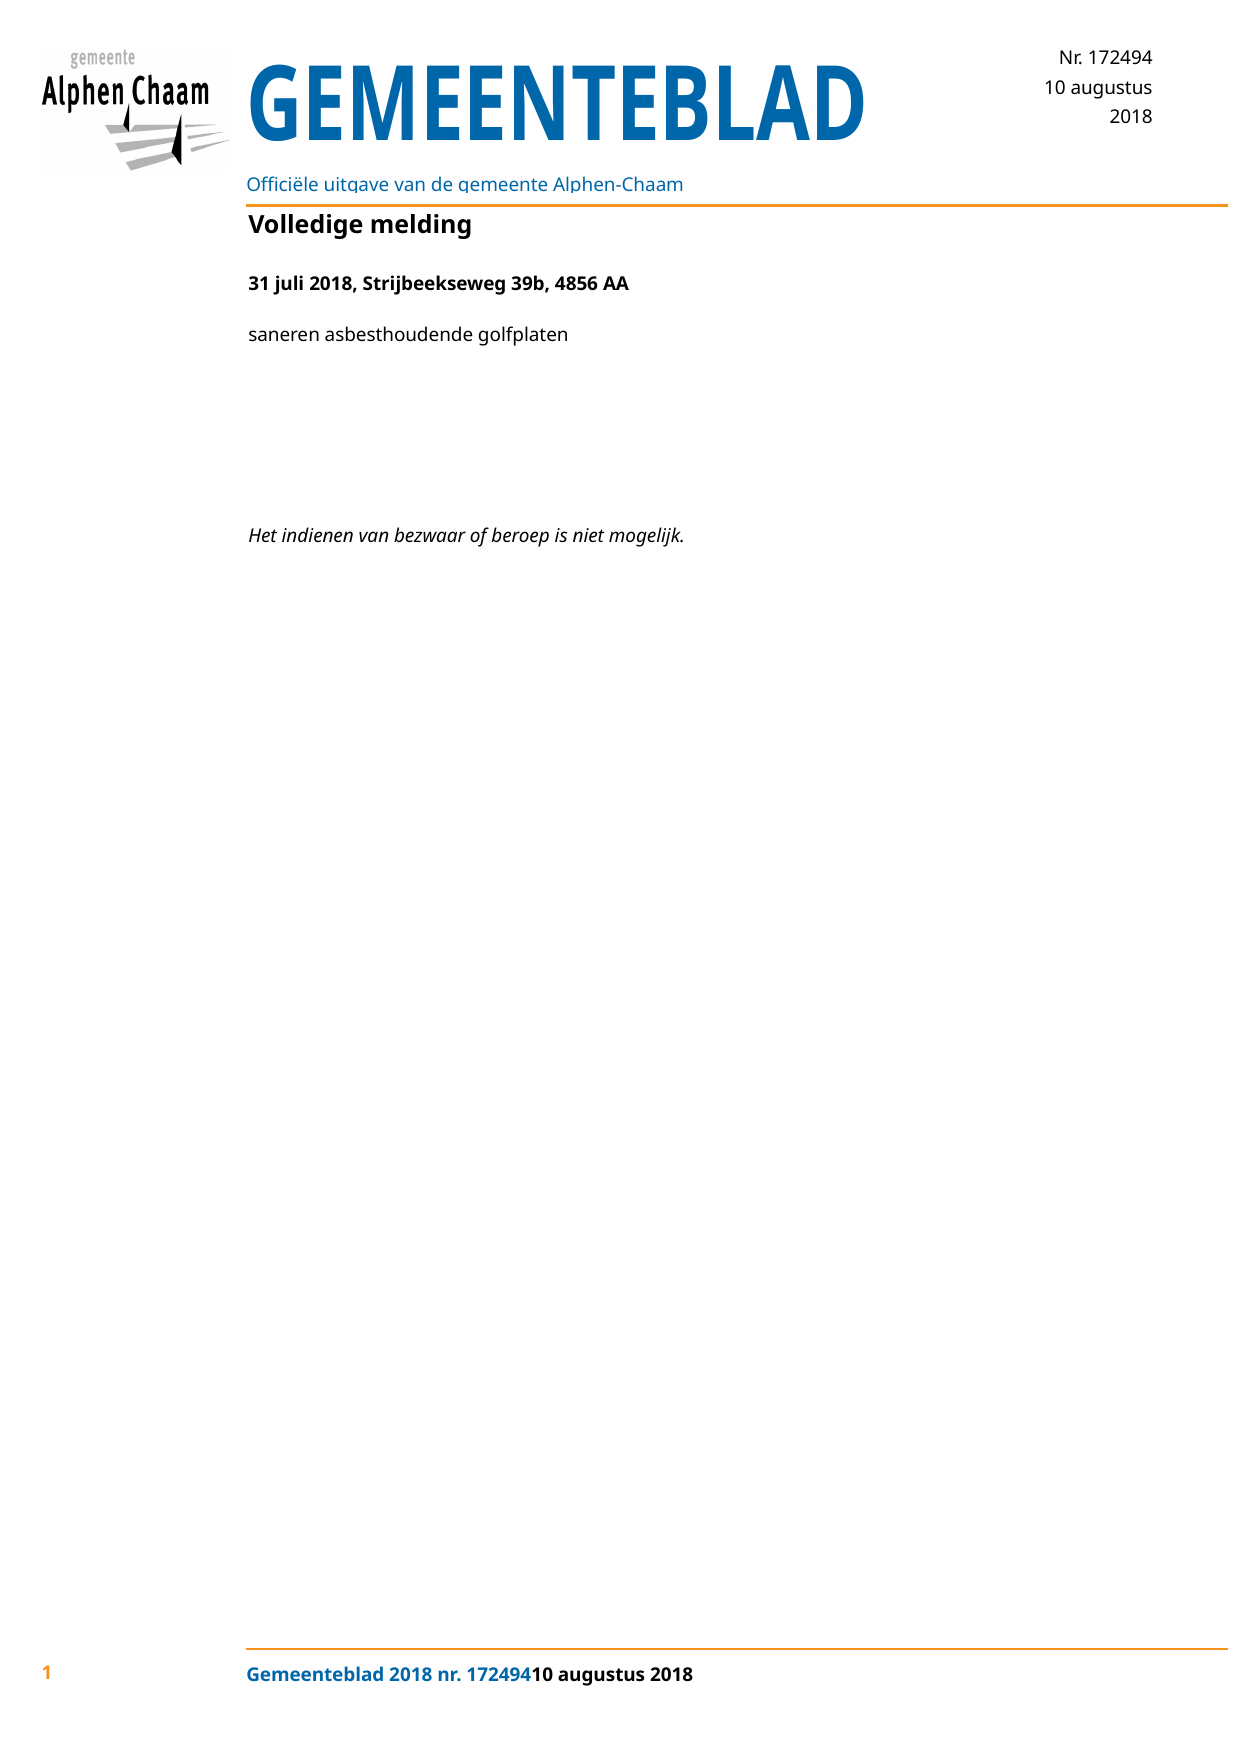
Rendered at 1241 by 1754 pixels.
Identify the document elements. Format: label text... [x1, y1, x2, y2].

text 31 juli 2018, Strijbeekseweg 39b, 4856 AA [248, 270, 1152, 296]
picture [41, 47, 231, 172]
text Het indienen van bezwaar of beroep is niet mogelijk. [248, 522, 1152, 548]
text Volledige melding [248, 207, 1152, 241]
text saneren asbesthoudende golfplaten [248, 321, 1152, 346]
